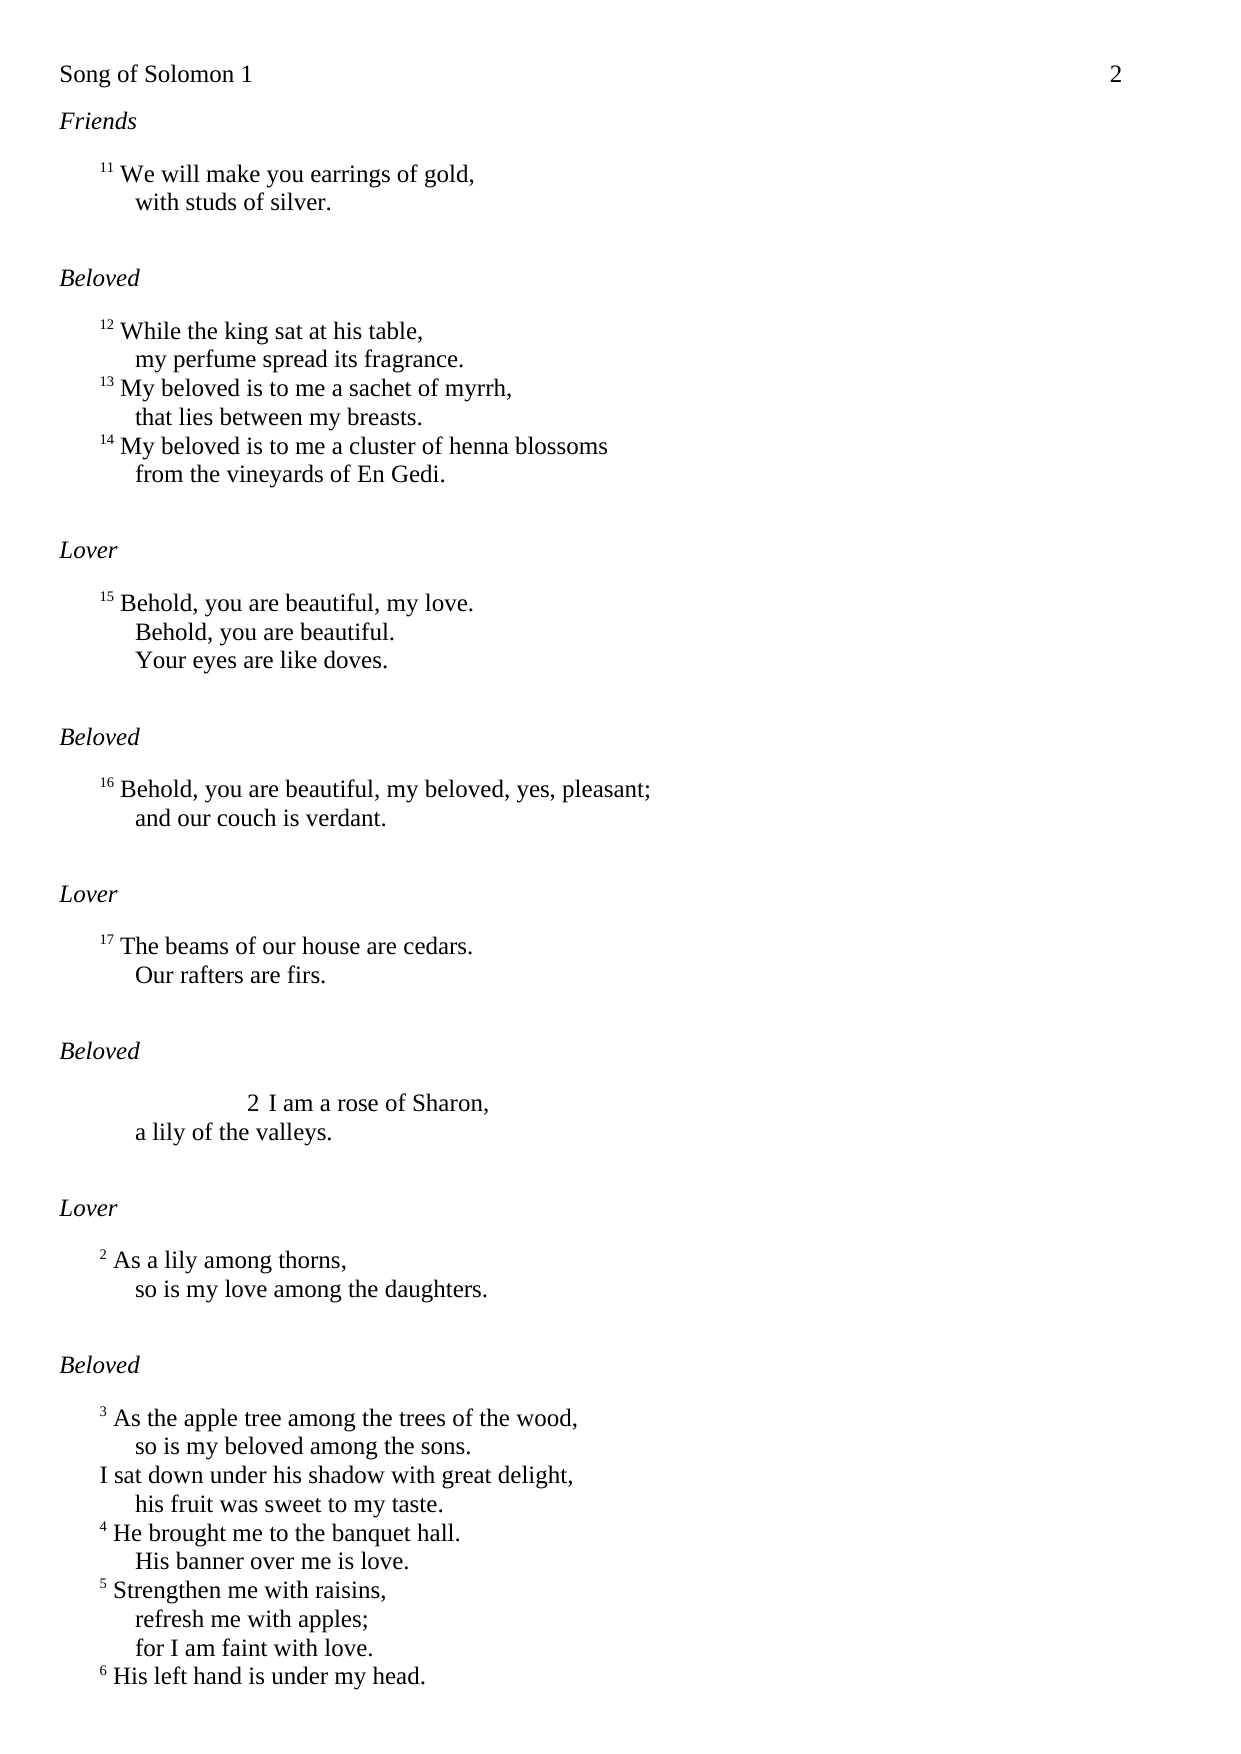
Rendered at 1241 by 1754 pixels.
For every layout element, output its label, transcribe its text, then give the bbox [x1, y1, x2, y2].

text so is my beloved among the sons. [135, 1431, 1122, 1460]
text Beloved [59, 722, 1122, 750]
text a lily of the valleys. [135, 1117, 1122, 1146]
text 4 He brought me to the banquet hall. [99, 1518, 1122, 1546]
text Behold, you are beautiful. [135, 617, 1122, 646]
text from the vineyards of En Gedi. [135, 459, 1122, 488]
text his fruit was sweet to my taste. [135, 1489, 1122, 1518]
text 16 Behold, you are beautiful, my beloved, yes, pleasant; [99, 774, 1122, 803]
text 15 Behold, you are beautiful, my love. [99, 588, 1122, 617]
text 3 As the apple tree among the trees of the wood, [99, 1403, 1122, 1431]
text refresh me with apples; [135, 1604, 1122, 1633]
text I sat down under his shadow with great delight, [99, 1460, 1122, 1489]
text Lover [59, 1193, 1122, 1222]
text for I am faint with love. [135, 1633, 1122, 1661]
text 6 His left hand is under my head. [99, 1661, 1122, 1690]
text Lover [59, 879, 1122, 907]
text Beloved [59, 263, 1122, 292]
text 17 The beams of our house are cedars. [99, 931, 1122, 960]
text 2 As a lily among thorns, [99, 1246, 1122, 1274]
text Beloved [59, 1036, 1122, 1065]
text that lies between my breasts. [135, 402, 1122, 431]
text and our couch is verdant. [135, 803, 1122, 831]
text Your eyes are like doves. [135, 646, 1122, 674]
text with studs of silver. [135, 187, 1122, 216]
text Our rafters are firs. [135, 960, 1122, 989]
text 2I am a rose of Sharon, [247, 1088, 1122, 1117]
text 14 My beloved is to me a cluster of henna blossoms [99, 431, 1122, 459]
text Lover [59, 536, 1122, 564]
text 13 My beloved is to me a sachet of myrrh, [99, 373, 1122, 402]
text 12 While the king sat at his table, [99, 316, 1122, 344]
text my perfume spread its fragrance. [135, 344, 1122, 373]
text His banner over me is love. [135, 1546, 1122, 1575]
text Beloved [59, 1350, 1122, 1379]
text 5 Strengthen me with raisins, [99, 1575, 1122, 1604]
text so is my love among the daughters. [135, 1274, 1122, 1303]
text Friends [59, 106, 1122, 135]
text 11 We will make you earrings of gold, [99, 159, 1122, 187]
